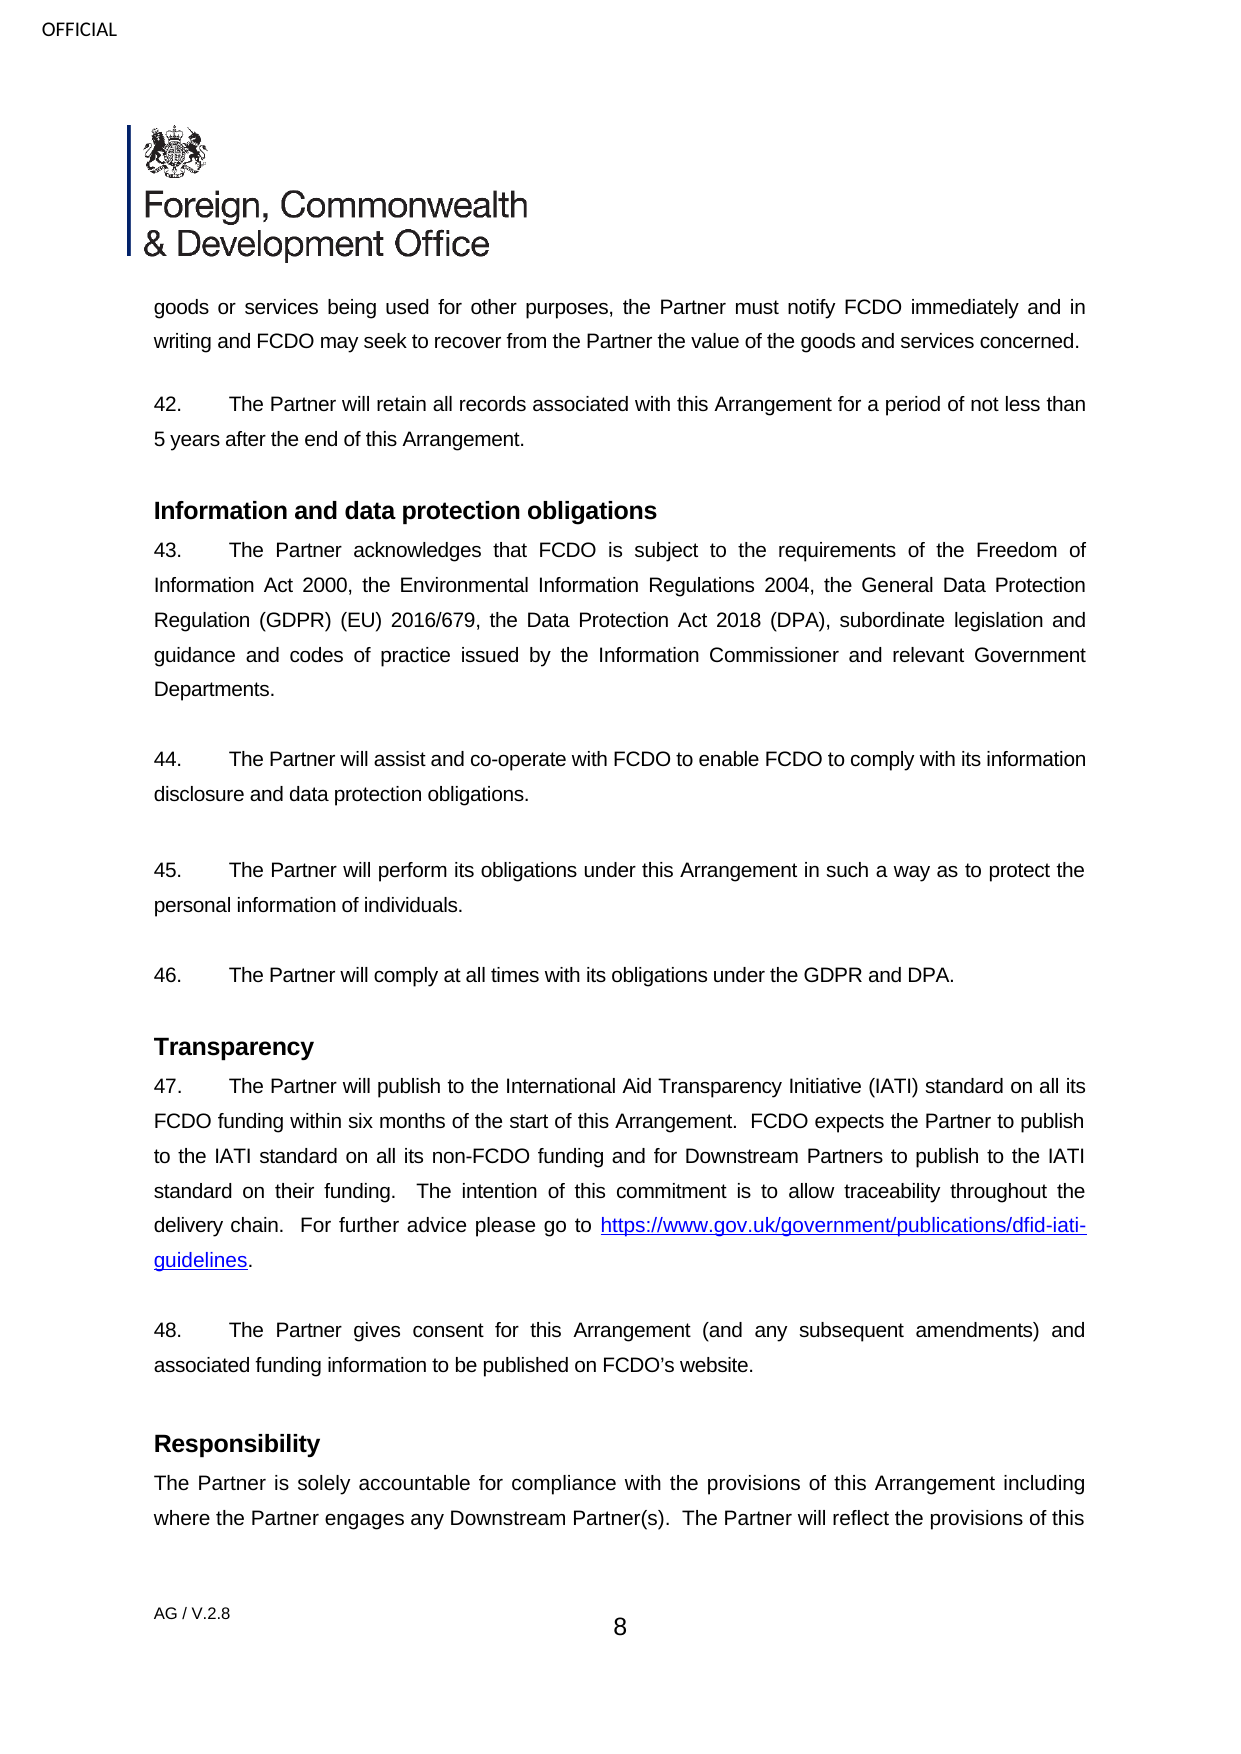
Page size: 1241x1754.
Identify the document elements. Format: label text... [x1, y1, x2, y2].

list The Partner will assist and co-operate with FCDO to enable FCDO to comply with its information disclosure and data protection obligations. [153, 748, 1087, 806]
picture [127, 125, 529, 263]
list The Partner will publish to the International Aid Transparency Initiative (IATI) standard on all its FCDO funding within six months of the start of this Arrangement. FCDO expects the Partner to publish to the IATI standard on all its non-FCDO funding and for Downstream Partners to publish to the IATI standard on their funding. The intention of this commitment is to allow traceability throughout the delivery chain. For further advice please go to https://www.gov.uk/government/publications/dfid-iati-guidelines. [153, 1075, 1087, 1272]
text The Partner is solely accountable for compliance with the provisions of this Arrangement including where the Partner engages any Downstream Partner(s). The Partner will reflect the provisions of this [153, 1472, 1087, 1530]
list The Partner will retain all records associated with this Arrangement for a period of not less than 5 years after the end of this Arrangement. [153, 393, 1087, 451]
list The Partner gives consent for this Arrangement (and any subsequent amendments) and associated funding information to be published on FCDO’s website. [153, 1318, 1087, 1376]
list goods or services being used for other purposes, the Partner must notify FCDO immediately and in writing and FCDO may seek to recover from the Partner the value of the goods and services concerned. [153, 295, 1087, 353]
list The Partner will comply at all times with its obligations under the GDPR and DPA. [153, 963, 1087, 987]
list The Partner acknowledges that FCDO is subject to the requirements of the Freedom of Information Act 2000, the Environmental Information Regulations 2004, the General Data Protection Regulation (GDPR) (EU) 2016/679, the Data Protection Act 2018 (DPA), subordinate legislation and guidance and codes of practice issued by the Information Commissioner and relevant Government Departments. [153, 539, 1087, 701]
text Responsibility [153, 1430, 1087, 1458]
text Information and data protection obligations [153, 497, 1087, 525]
list The Partner will perform its obligations under this Arrangement in such a way as to protect the personal information of individuals. [153, 859, 1087, 917]
text Transparency [153, 1033, 1087, 1061]
